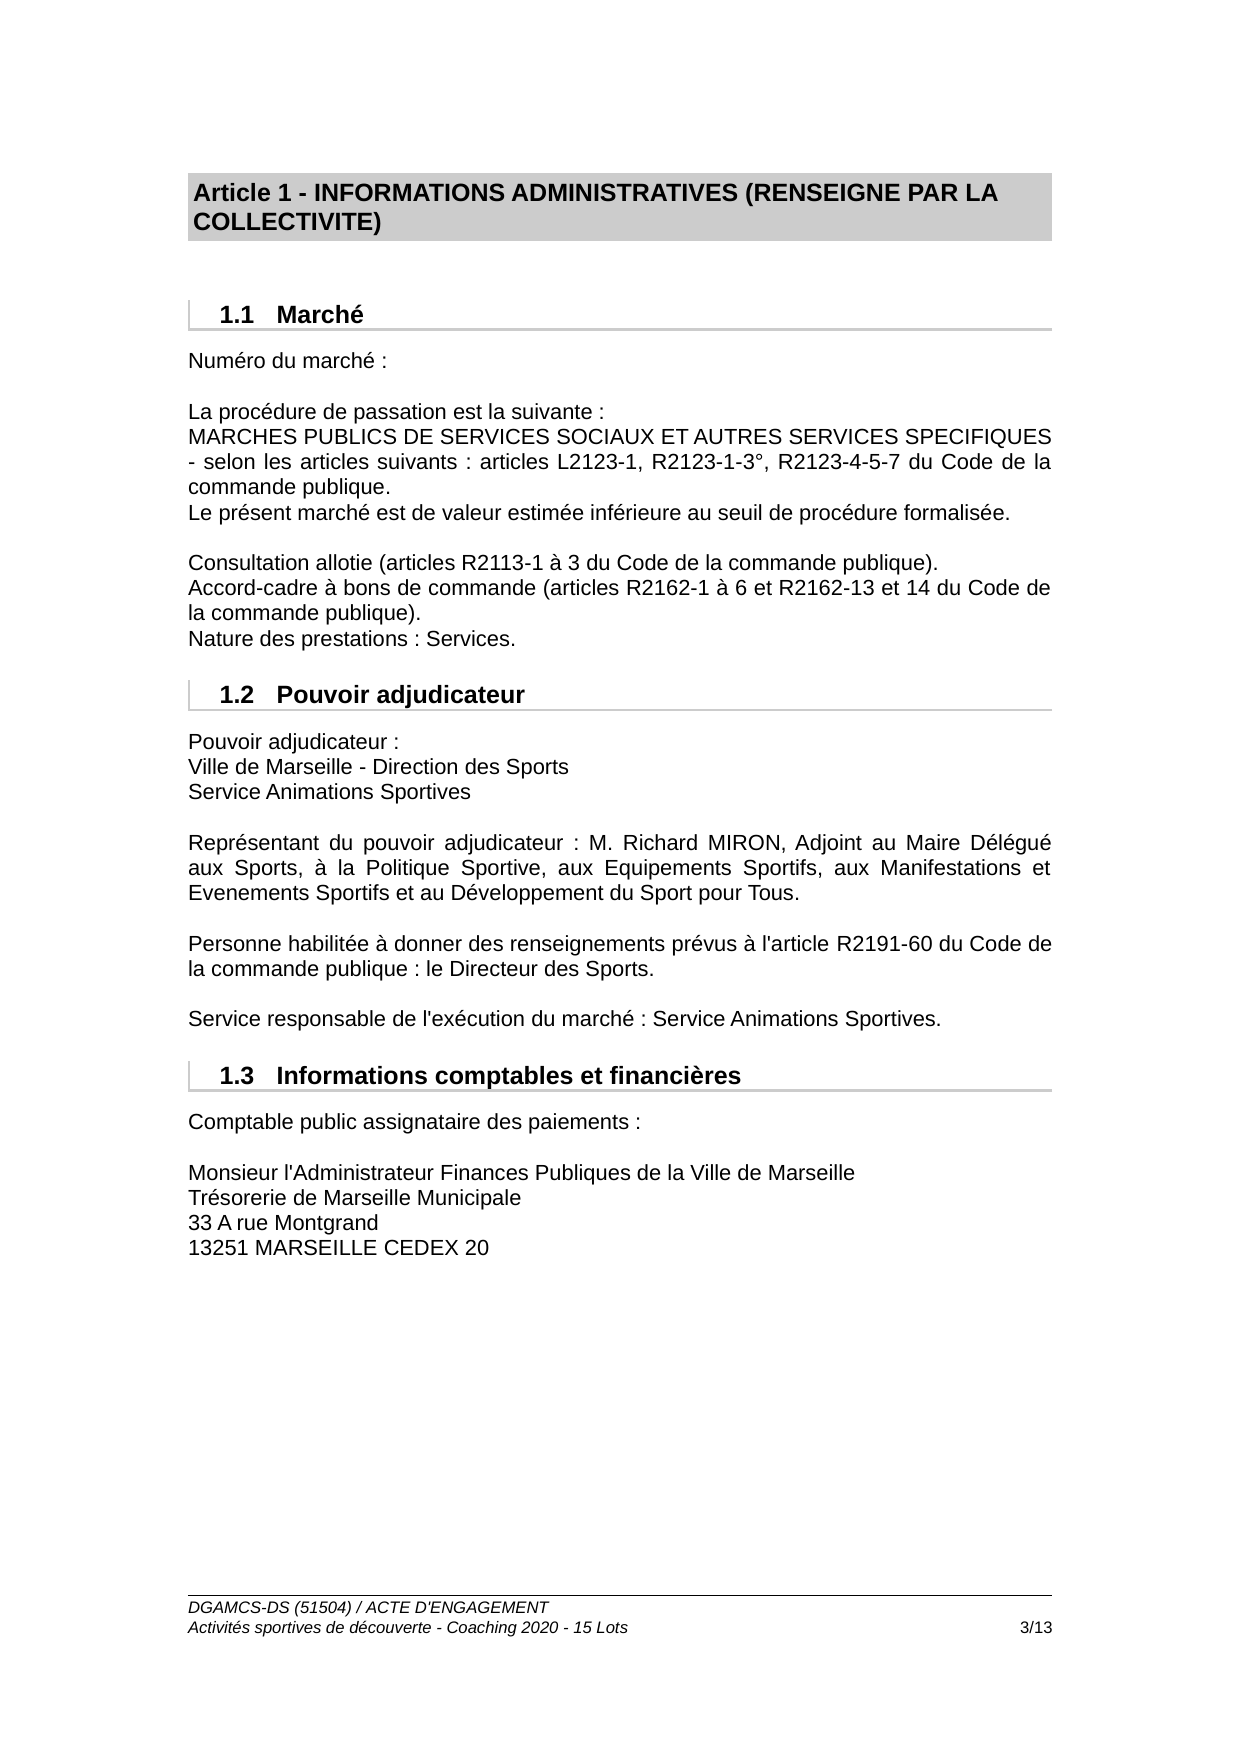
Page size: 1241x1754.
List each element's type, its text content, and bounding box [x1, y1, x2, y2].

subtitle Pouvoir adjudicateur [190, 680, 1052, 709]
text Trésorerie de Marseille Municipale [188, 1185, 1052, 1210]
text MARCHES PUBLICS DE SERVICES SOCIAUX ET AUTRES SERVICES SPECIFIQUES - selon les articles suivants : articles L2123-1, R2123-1-3°, R2123-4-5-7 du Code de la commande publique. [188, 424, 1052, 499]
text Monsieur l'Administrateur Finances Publiques de la Ville de Marseille [188, 1160, 1052, 1185]
subtitle Marché [190, 300, 1052, 328]
text Accord-cadre à bons de commande (articles R2162-1 à 6 et R2162-13 et 14 du Code de la commande publique). [188, 575, 1052, 626]
text Service responsable de l'exécution du marché : Service Animations Sportives. [188, 1006, 1052, 1031]
text Comptable public assignataire des paiements : [188, 1109, 1052, 1134]
text Consultation allotie (articles R2113-1 à 3 du Code de la commande publique). [188, 550, 1052, 575]
text La procédure de passation est la suivante : [188, 399, 1052, 424]
subtitle INFORMATIONS ADMINISTRATIVES (RENSEIGNE PAR LA COLLECTIVITE) [190, 175, 1050, 239]
text 33 A rue Montgrand [188, 1210, 1052, 1235]
text Personne habilitée à donner des renseignements prévus à l'article R2191-60 du Code de la commande publique : le Directeur des Sports. [188, 930, 1052, 981]
text Pouvoir adjudicateur : [188, 729, 1052, 754]
text 13251 MARSEILLE CEDEX 20 [188, 1235, 1052, 1261]
text Service Animations Sportives [188, 779, 1052, 804]
subtitle Informations comptables et financières [190, 1061, 1052, 1089]
text Le présent marché est de valeur estimée inférieure au seuil de procédure formalisée. [188, 499, 1052, 525]
text Numéro du marché : [188, 348, 1052, 373]
text Nature des prestations : Services. [188, 626, 1052, 651]
text Représentant du pouvoir adjudicateur : M. Richard MIRON, Adjoint au Maire Délégué aux Sports, à la Politique Sportive, aux Equipements Sportifs, aux Manifestations et Evenements Sportifs et au Développement du Sport pour Tous. [188, 829, 1052, 905]
text Ville de Marseille - Direction des Sports [188, 754, 1052, 779]
